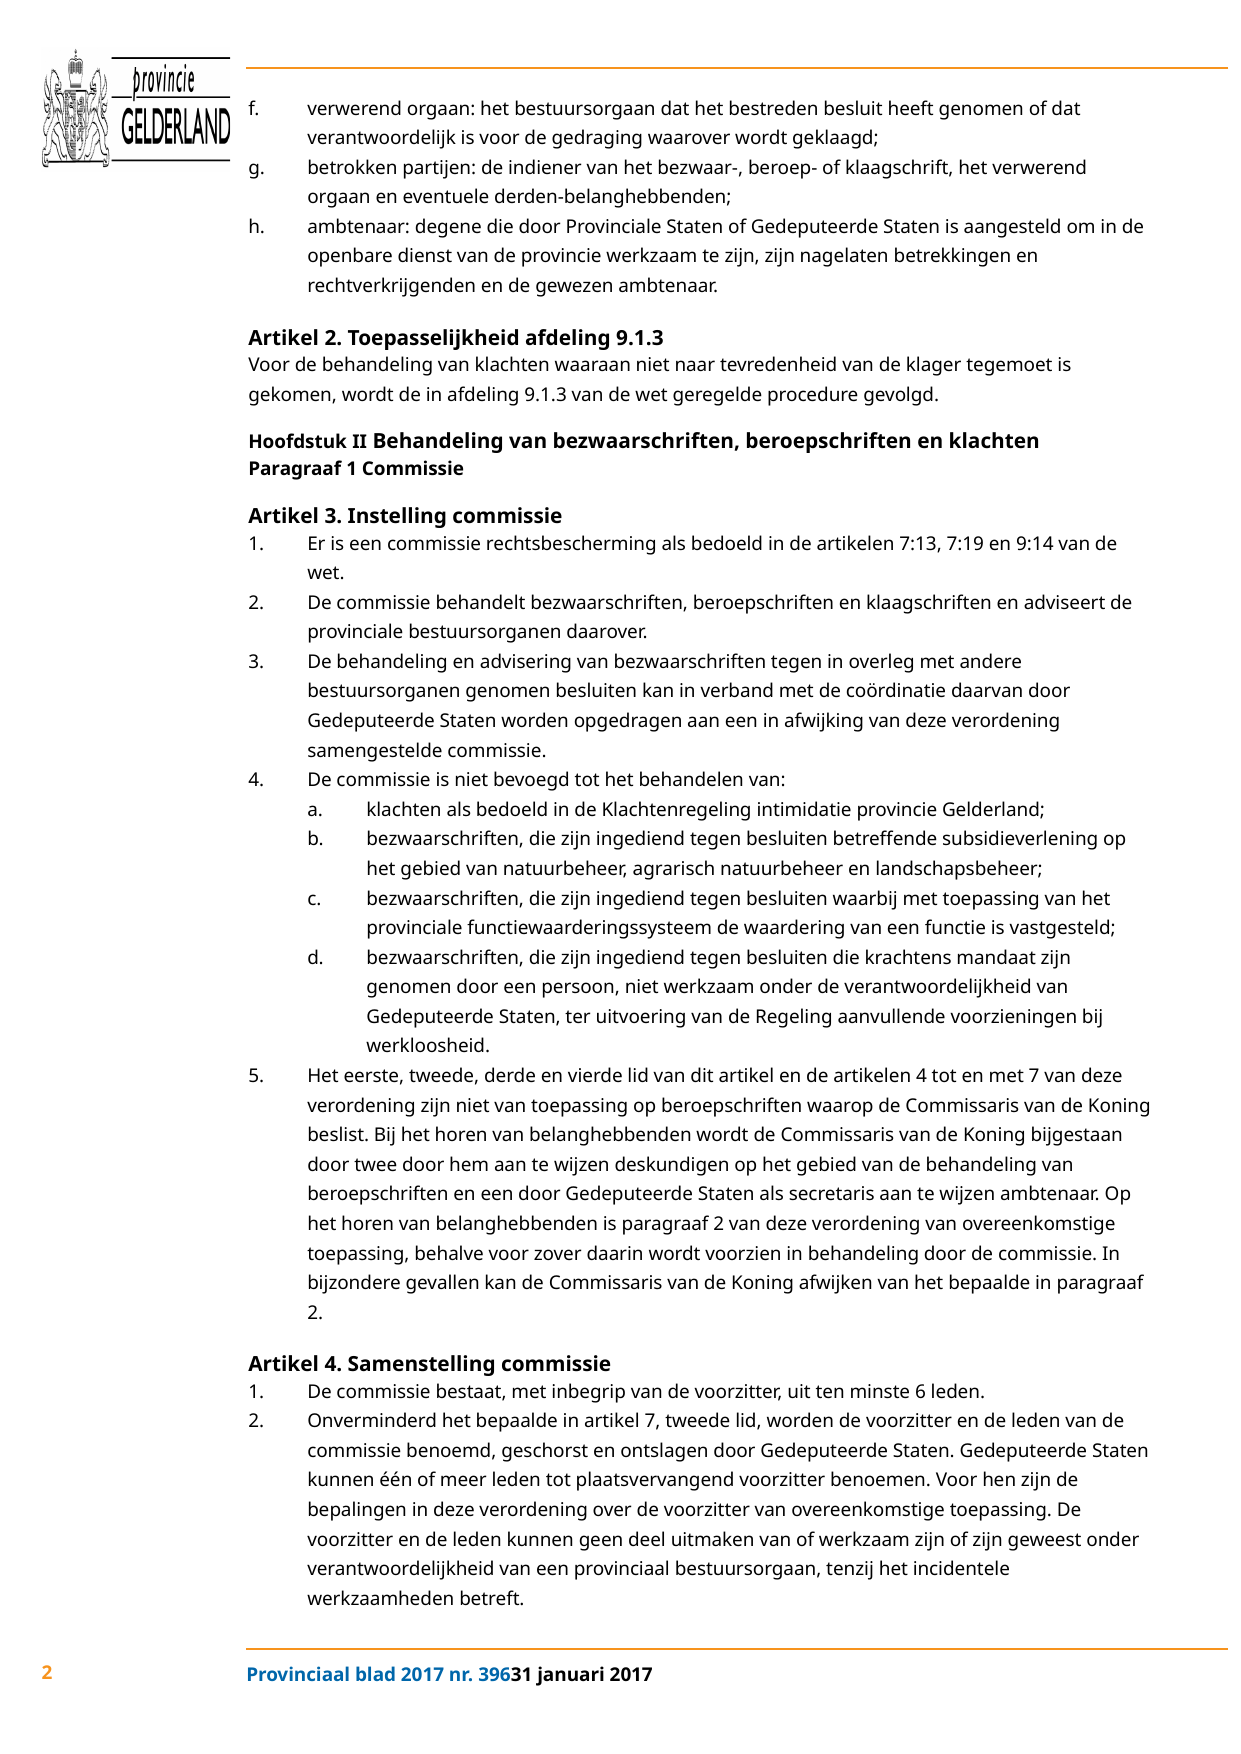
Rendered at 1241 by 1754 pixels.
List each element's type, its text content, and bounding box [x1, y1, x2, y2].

list bezwaarschriften, die zijn ingediend tegen besluiten die krachtens mandaat zijn genomen door een persoon, niet werkzaam onder de verantwoordelijkheid van Gedeputeerde Staten, ter uitvoering van de Regeling aanvullende voorzieningen bij werkloosheid. [307, 944, 1152, 1058]
text Artikel 4. Samenstelling commissie [248, 1349, 1152, 1378]
list De commissie bestaat, met inbegrip van de voorzitter, uit ten minste 6 leden. [248, 1378, 1152, 1403]
text Artikel 2. Toepasselijkheid afdeling 9.1.3 [248, 323, 1152, 351]
text Artikel 3. Instelling commissie [248, 501, 1152, 530]
text Paragraaf 1 Commissie [248, 455, 1152, 481]
list De commissie behandelt bezwaarschriften, beroepschriften en klaagschriften en adviseert de provinciale bestuursorganen daarover. [248, 589, 1152, 644]
list klachten als bedoeld in de Klachtenregeling intimidatie provincie Gelderland; [307, 796, 1152, 822]
list De commissie is niet bevoegd tot het behandelen van: [248, 766, 1152, 792]
list betrokken partijen: de indiener van het bezwaar-, beroep- of klaagschrift, het verwerend orgaan en eventuele derden-belanghebbenden; [248, 154, 1152, 209]
text Voor de behandeling van klachten waaraan niet naar tevredenheid van de klager tegemoet is gekomen, wordt de in afdeling 9.1.3 van de wet geregelde procedure gevolgd. [248, 351, 1152, 406]
list bezwaarschriften, die zijn ingediend tegen besluiten waarbij met toepassing van het provinciale functiewaarderingssysteem de waardering van een functie is vastgesteld; [307, 885, 1152, 940]
list bezwaarschriften, die zijn ingediend tegen besluiten betreffende subsidieverlening op het gebied van natuurbeheer, agrarisch natuurbeheer en landschapsbeheer; [307, 826, 1152, 881]
picture [41, 47, 231, 172]
text Hoofdstuk II Behandeling van bezwaarschriften, beroepschriften en klachten [248, 426, 1152, 455]
list Het eerste, tweede, derde en vierde lid van dit artikel en de artikelen 4 tot en met 7 van deze verordening zijn niet van toepassing op beroepschriften waarop de Commissaris van de Koning beslist. Bij het horen van belanghebbenden wordt de Commissaris van de Koning bijgestaan door twee door hem aan te wijzen deskundigen op het gebied van de behandeling van beroepschriften en een door Gedeputeerde Staten als secretaris aan te wijzen ambtenaar. Op het horen van belanghebbenden is paragraaf 2 van deze verordening van overeenkomstige toepassing, behalve voor zover daarin wordt voorzien in behandeling door de commissie. In bijzondere gevallen kan de Commissaris van de Koning afwijken van het bepaalde in paragraaf 2. [248, 1062, 1152, 1325]
list verwerend orgaan: het bestuursorgaan dat het bestreden besluit heeft genomen of dat verantwoordelijk is voor de gedraging waarover wordt geklaagd; [248, 95, 1152, 150]
list Er is een commissie rechtsbescherming als bedoeld in de artikelen 7:13, 7:19 en 9:14 van de wet. [248, 530, 1152, 585]
list ambtenaar: degene die door Provinciale Staten of Gedeputeerde Staten is aangesteld om in de openbare dienst van de provincie werkzaam te zijn, zijn nagelaten betrekkingen en rechtverkrijgenden en de gewezen ambtenaar. [248, 213, 1152, 298]
list De behandeling en advisering van bezwaarschriften tegen in overleg met andere bestuursorganen genomen besluiten kan in verband met de coördinatie daarvan door Gedeputeerde Staten worden opgedragen aan een in afwijking van deze verordening samengestelde commissie. [248, 648, 1152, 763]
list Onverminderd het bepaalde in artikel 7, tweede lid, worden de voorzitter en de leden van de commissie benoemd, geschorst en ontslagen door Gedeputeerde Staten. Gedeputeerde Staten kunnen één of meer leden tot plaatsvervangend voorzitter benoemen. Voor hen zijn de bepalingen in deze verordening over de voorzitter van overeenkomstige toepassing. De voorzitter en de leden kunnen geen deel uitmaken van of werkzaam zijn of zijn geweest onder verantwoordelijkheid van een provinciaal bestuursorgaan, tenzij het incidentele werkzaamheden betreft. [248, 1407, 1152, 1611]
